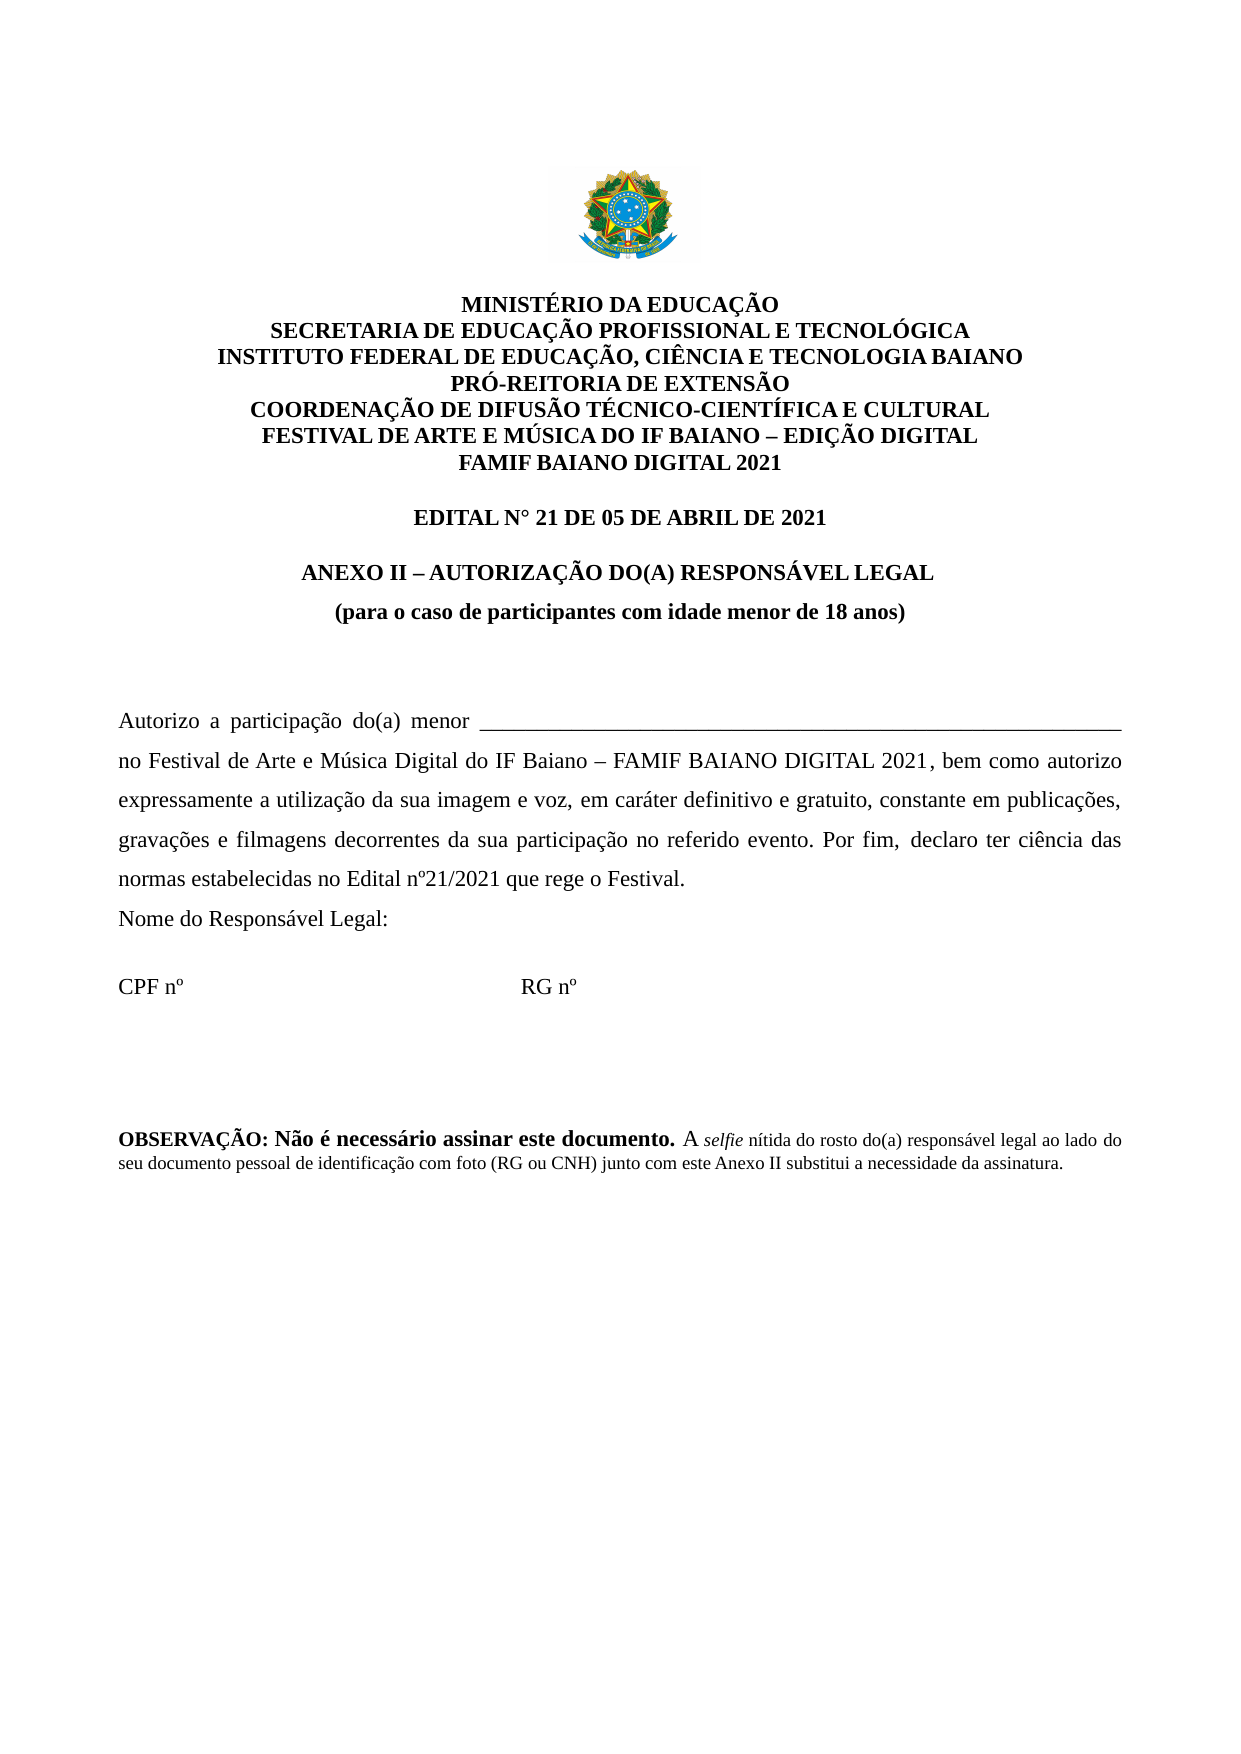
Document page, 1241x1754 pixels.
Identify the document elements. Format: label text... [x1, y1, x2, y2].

text OBSERVAÇÃO: Não é necessário assinar este documento. A selfie nítida do rosto do(a) responsável legal ao lado do seu documento pessoal de identificação com foto (RG ou CNH) junto com este Anexo II substitui a necessidade da assinatura. [118, 1126, 1122, 1173]
text ANEXO II – AUTORIZAÇÃO DO(A) RESPONSÁVEL LEGAL [118, 559, 1122, 585]
text INSTITUTO FEDERAL DE EDUCAÇÃO, CIÊNCIA E TECNOLOGIA BAIANO [118, 343, 1122, 370]
text PRÓ-REITORIA DE EXTENSÃO [118, 370, 1122, 396]
text CPF nº RG nº [118, 973, 1122, 1000]
text MINISTÉRIO DA EDUCAÇÃO [118, 291, 1122, 317]
text Nome do Responsável Legal: [118, 905, 1122, 931]
text (para o caso de participantes com idade menor de 18 anos) [118, 598, 1122, 625]
text COORDENAÇÃO DE DIFUSÃO TÉCNICO-CIENTÍFICA E CULTURAL [118, 396, 1122, 422]
text FAMIF BAIANO DIGITAL 2021 [118, 449, 1122, 475]
text Autorizo a participação do(a) menor ________________________________________________________ no Festival de Arte e Música Digital do IF Baiano – FAMIF BAIANO DIGITAL 2021, bem como autorizo expressamente a utilização da sua imagem e voz, em caráter definitivo e gratuito, constante em publicações, gravações e filmagens decorrentes da sua participação no referido evento. Por fim, declaro ter ciência das normas estabelecidas no Edital nº21/2021 que rege o Festival. [118, 707, 1122, 892]
picture [547, 166, 702, 263]
text EDITAL N° 21 DE 05 DE ABRIL DE 2021 [118, 504, 1122, 530]
text FESTIVAL DE ARTE E MÚSICA DO IF BAIANO – EDIÇÃO DIGITAL [118, 422, 1122, 449]
text SECRETARIA DE EDUCAÇÃO PROFISSIONAL E TECNOLÓGICA [118, 317, 1122, 343]
